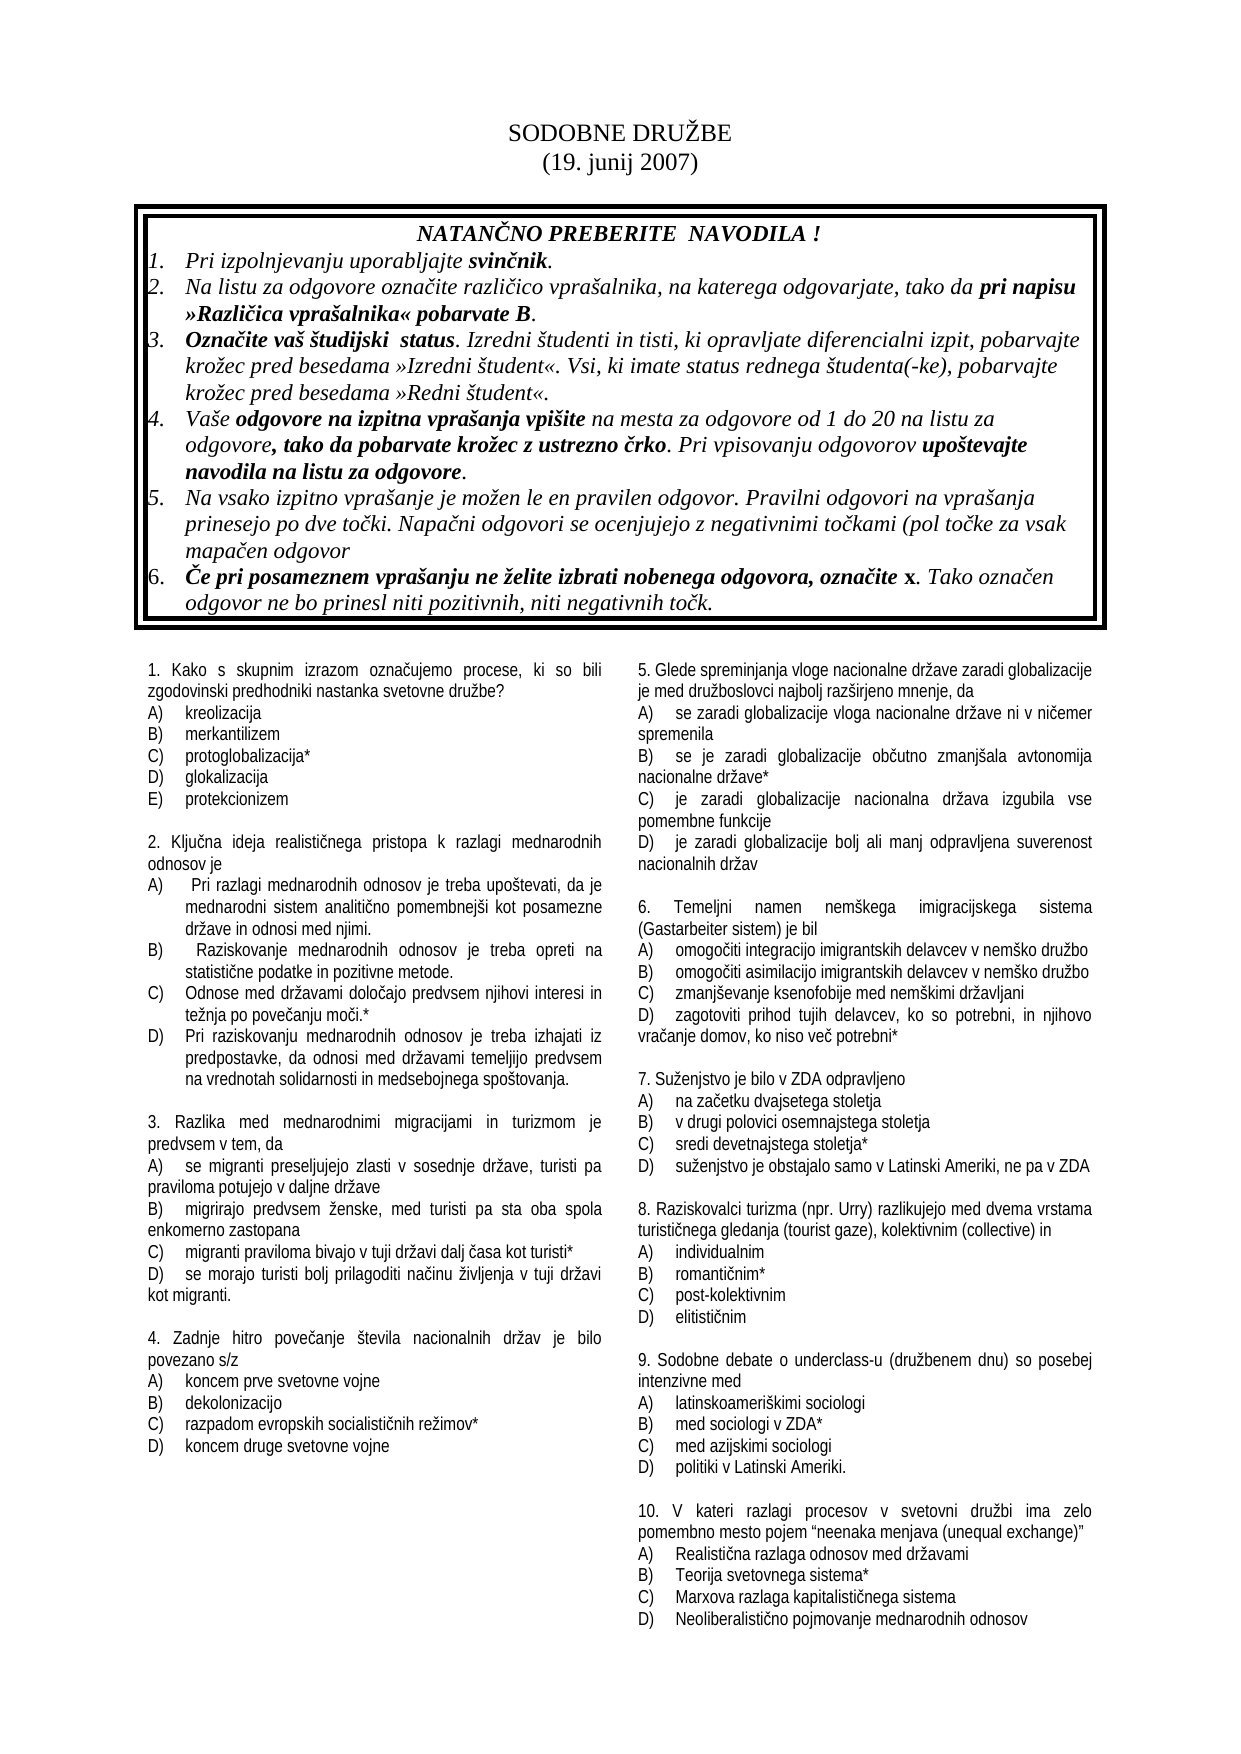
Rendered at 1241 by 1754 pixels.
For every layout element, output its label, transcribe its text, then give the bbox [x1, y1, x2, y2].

text 5. Glede spreminjanja vloge nacionalne države zaradi globalizacije je med družboslovci najbolj razširjeno mnenje, da [638, 659, 1092, 702]
list Na vsako izpitno vprašanje je možen le en pravilen odgovor. Pravilni odgovori na vprašanja prinesejo po dve točki. Napačni odgovori se ocenjujejo z negativnimi točkami (pol točke za vsak mapačen odgovor [148, 484, 1092, 547]
text 9. Sodobne debate o underclass-u (družbenem dnu) so posebej intenzivne med [638, 1349, 1092, 1392]
list Teorija svetovnega sistema* [638, 1564, 1092, 1586]
list kreolizacija [148, 702, 602, 723]
list med azijskimi sociologi [638, 1435, 1092, 1456]
list Označite vaš študijski status. Izredni študenti in tisti, ki opravljate diferencialni izpit, pobarvajte krožec pred besedama »Izredni študent«. Vsi, ki imate status rednega študenta(-ke), pobarvajte krožec pred besedama »Redni študent«. [148, 326, 1092, 405]
text 7. Suženjstvo je bilo v ZDA odpravljeno [638, 1068, 1092, 1090]
list Marxova razlaga kapitalističnega sistema [638, 1586, 1092, 1607]
list zmanjševanje ksenofobije med nemškimi državljani [638, 982, 1092, 1004]
text 4. Zadnje hitro povečanje števila nacionalnih držav je bilo povezano s/z [148, 1327, 602, 1370]
list Na listu za odgovore označite različico vprašalnika, na katerega odgovarjate, tako da pri napisu »Različica vprašalnika« pobarvate B. [148, 273, 1092, 326]
list koncem prve svetovne vojne [148, 1370, 602, 1392]
list razpadom evropskih socialističnih režimov* [148, 1413, 602, 1435]
list je zaradi globalizacije nacionalna država izgubila vse pomembne funkcije [638, 788, 1092, 831]
list migrirajo predvsem ženske, med turisti pa sta oba spola enkomerno zastopana [148, 1198, 602, 1241]
list med sociologi v ZDA* [638, 1413, 1092, 1435]
list Vaše odgovore na izpitna vprašanja vpišite na mesta za odgovore od 1 do 20 na listu za odgovore, tako da pobarvate krožec z ustrezno črko. Pri vpisovanju odgovorov upoštevajte navodila na listu za odgovore. [148, 405, 1092, 484]
text 1. Kako s skupnim izrazom označujemo procese, ki so bili zgodovinski predhodniki nastanka svetovne družbe? [148, 659, 602, 702]
list glokalizacija [148, 766, 602, 788]
text 6. Temeljni namen nemškega imigracijskega sistema (Gastarbeiter sistem) je bil [638, 896, 1092, 939]
list Pri raziskovanju mednarodnih odnosov je treba izhajati iz predpostavke, da odnosi med državami temeljijo predvsem na vrednotah solidarnosti in medsebojnega spoštovanja. [148, 1025, 602, 1090]
list individualnim [638, 1241, 1092, 1262]
text (19. junij 2007) [148, 147, 1092, 176]
list protoglobalizacija* [148, 745, 602, 766]
list Odnose med državami določajo predvsem njihovi interesi in težnja po povečanju moči.* [148, 982, 602, 1025]
list zagotoviti prihod tujih delavcev, ko so potrebni, in njihovo vračanje domov, ko niso več potrebni* [638, 1004, 1092, 1047]
list je zaradi globalizacije bolj ali manj odpravljena suverenost nacionalnih držav [638, 831, 1092, 874]
list elitističnim [638, 1306, 1092, 1327]
list sredi devetnajstega stoletja* [638, 1133, 1092, 1154]
text 8. Raziskovalci turizma (npr. Urry) razlikujejo med dvema vrstama turističnega gledanja (tourist gaze), kolektivnim (collective) in [638, 1198, 1092, 1241]
list romantičnim* [638, 1262, 1092, 1284]
list omogočiti asimilacijo imigrantskih delavcev v nemško družbo [638, 961, 1092, 982]
list Realistična razlaga odnosov med državami [638, 1543, 1092, 1564]
list protekcionizem [148, 788, 602, 809]
list dekolonizacijo [148, 1392, 602, 1413]
list migranti praviloma bivajo v tuji državi dalj časa kot turisti* [148, 1241, 602, 1262]
text 3. Razlika med mednarodnimi migracijami in turizmom je predvsem v tem, da [148, 1111, 602, 1154]
list koncem druge svetovne vojne [148, 1435, 602, 1456]
list Pri izpolnjevanju uporabljajte svinčnik. [148, 247, 1092, 273]
text NATANČNO PREBERITE NAVODILA ! [138, 209, 1102, 247]
list se morajo turisti bolj prilagoditi načinu življenja v tuji državi kot migranti. [148, 1262, 602, 1306]
text SODOBNE DRUŽBE [148, 118, 1092, 147]
list Pri razlagi mednarodnih odnosov je treba upoštevati, da je mednarodni sistem analitično pomembnejši kot posamezne države in odnosi med njimi. [148, 874, 602, 939]
list na začetku dvajsetega stoletja [638, 1090, 1092, 1111]
list suženjstvo je obstajalo samo v Latinski Ameriki, ne pa v ZDA [638, 1154, 1092, 1176]
list latinskoameriškimi sociologi [638, 1392, 1092, 1413]
text 10. V kateri razlagi procesov v svetovni družbi ima zelo pomembno mesto pojem “neenaka menjava (unequal exchange)” [638, 1499, 1092, 1543]
list v drugi polovici osemnajstega stoletja [638, 1111, 1092, 1133]
list se migranti preseljujejo zlasti v sosednje države, turisti pa praviloma potujejo v daljne države [148, 1154, 602, 1198]
list Če pri posameznem vprašanju ne želite izbrati nobenega odgovora, označite x. Tako označen odgovor ne bo prinesl niti pozitivnih, niti negativnih točk. [138, 547, 1102, 625]
list se je zaradi globalizacije občutno zmanjšala avtonomija nacionalne države* [638, 745, 1092, 788]
list se zaradi globalizacije vloga nacionalne države ni v ničemer spremenila [638, 702, 1092, 745]
list Neoliberalistično pojmovanje mednarodnih odnosov [638, 1607, 1092, 1629]
list omogočiti integracijo imigrantskih delavcev v nemško družbo [638, 939, 1092, 961]
list Raziskovanje mednarodnih odnosov je treba opreti na statistične podatke in pozitivne metode. [148, 939, 602, 982]
text 2. Ključna ideja realističnega pristopa k razlagi mednarodnih odnosov je [148, 831, 602, 874]
list merkantilizem [148, 723, 602, 745]
list post-kolektivnim [638, 1284, 1092, 1306]
list politiki v Latinski Ameriki. [638, 1456, 1092, 1478]
